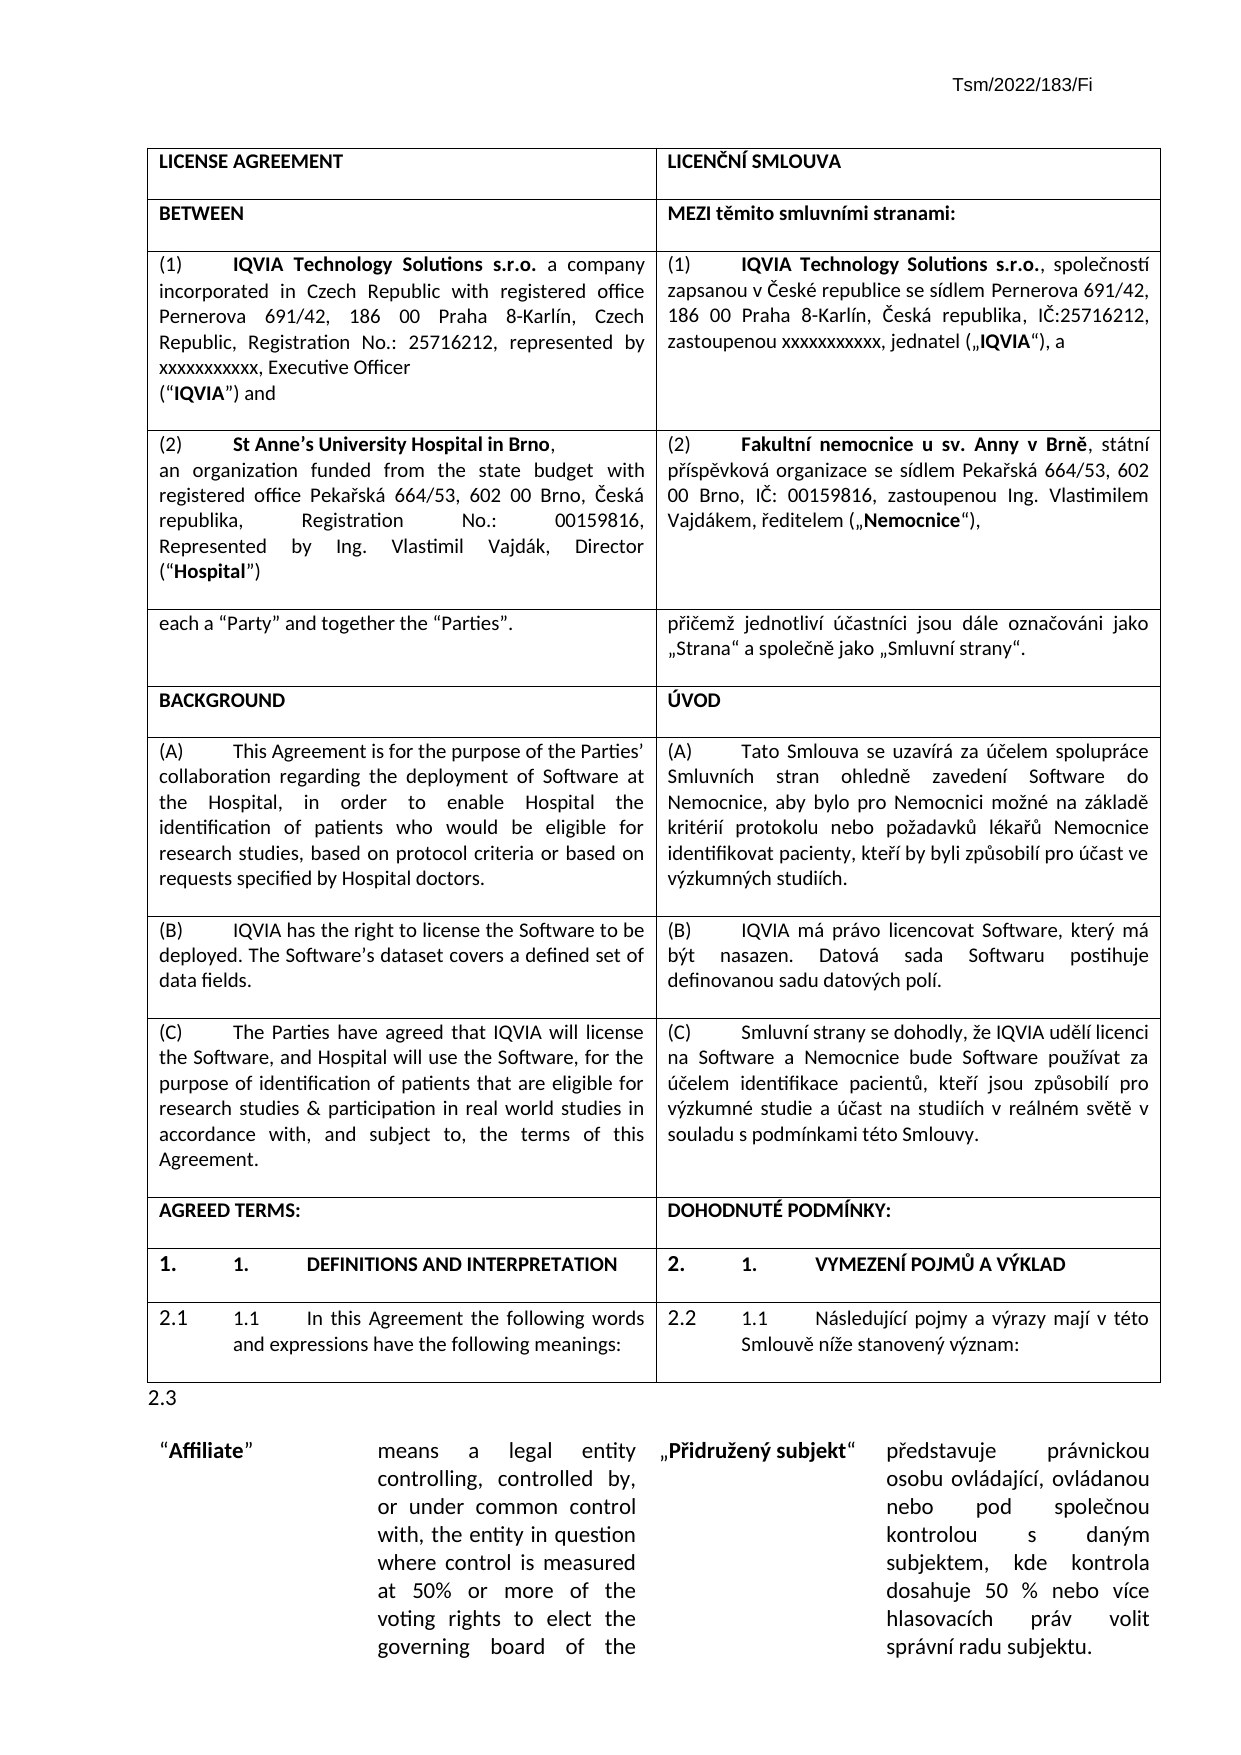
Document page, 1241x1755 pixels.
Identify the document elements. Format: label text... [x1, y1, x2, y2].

table_cell (C) Smluvní strany se dohodly, že IQVIA udělí licenci na Software a Nemocnice bude Software používat za účelem identifikace pacientů, kteří jsou způsobilí pro výzkumné studie a účast na studiích v reálném světě v souladu s podmínkami této Smlouvy. [657, 1019, 1160, 1197]
table_cell (2) St Anne’s University Hospital in Brno, an organization funded from the state budget with registered office Pekařská 664/53, 602 00 Brno, Česká republika, Registration No.: 00159816, Represented by Ing. Vlastimil Vajdák, Director (“Hospital”) [148, 431, 656, 609]
table_cell (2) Fakultní nemocnice u sv. Anny v Brně, státní příspěvková organizace se sídlem Pekařská 664/53, 602 00 Brno, IČ: 00159816, zastoupenou Ing. Vlastimilem Vajdákem, ředitelem („Nemocnice“), [657, 431, 1160, 609]
table_cell ÚVOD [657, 687, 1160, 737]
table_cell (A) This Agreement is for the purpose of the Parties’ collaboration regarding the deployment of Software at the Hospital, in order to enable Hospital the identification of patients who would be eligible for research studies, based on protocol criteria or based on requests specified by Hospital doctors. [148, 738, 656, 916]
table_cell (B) IQVIA má právo licencovat Software, který má být nasazen. Datová sada Softwaru postihuje definovanou sadu datových polí. [657, 917, 1160, 1018]
table_header představuje právnickou osobu ovládající, ovládanou nebo pod společnou kontrolou s daným subjektem, kde kontrola dosahuje 50 % nebo více hlasovacích práv volit správní radu subjektu. [875, 1436, 1161, 1660]
table_cell (B) IQVIA has the right to license the Software to be deployed. The Software’s dataset covers a defined set of data fields. [148, 917, 656, 1018]
table_header “Affiliate” [148, 1436, 366, 1660]
table_header LICENČNÍ SMLOUVA [657, 149, 1160, 199]
table_cell MEZI těmito smluvními stranami: [657, 200, 1160, 251]
table_cell BETWEEN [148, 200, 656, 251]
table_header LICENSE AGREEMENT [148, 149, 656, 199]
table_cell (C) The Parties have agreed that IQVIA will license the Software, and Hospital will use the Software, for the purpose of identification of patients that are eligible for research studies & participation in real world studies in accordance with, and subject to, the terms of this Agreement. [148, 1019, 656, 1197]
table_header means a legal entity controlling, controlled by, or under common control with, the entity in question where control is measured at 50% or more of the voting rights to elect the governing board of the [366, 1436, 648, 1660]
table_cell DOHODNUTÉ PODMÍNKY: [657, 1198, 1160, 1248]
table_cell 1. VYMEZENÍ POJMŮ A VÝKLAD [657, 1249, 1160, 1302]
table_cell (A) Tato Smlouva se uzavírá za účelem spolupráce Smluvních stran ohledně zavedení Software do Nemocnice, aby bylo pro Nemocnici možné na základě kritérií protokolu nebo požadavků lékařů Nemocnice identifikovat pacienty, kteří by byli způsobilí pro účast ve výzkumných studiích. [657, 738, 1160, 916]
table_cell 1.1 In this Agreement the following words and expressions have the following meanings: [148, 1303, 656, 1382]
table_header „Přidružený subjekt“ [648, 1436, 875, 1660]
table_cell přičemž jednotliví účastníci jsou dále označováni jako „Strana“ a společně jako „Smluvní strany“. [657, 610, 1160, 686]
table_cell each a “Party” and together the “Parties”. [148, 610, 656, 686]
table_cell 1.1 Následující pojmy a výrazy mají v této Smlouvě níže stanovený význam: [657, 1303, 1160, 1382]
table_cell BACKGROUND [148, 687, 656, 737]
table_cell (1) IQVIA Technology Solutions s.r.o., společností zapsanou v České republice se sídlem Pernerova 691/42, 186 00 Praha 8-Karlín, Česká republika, IČ:25716212, zastoupenou xxxxxxxxxxx, jednatel („IQVIA“), a [657, 252, 1160, 430]
table_cell AGREED TERMS: [148, 1198, 656, 1248]
table_cell 1. DEFINITIONS AND INTERPRETATION [148, 1249, 656, 1302]
table_cell (1) IQVIA Technology Solutions s.r.o. a company incorporated in Czech Republic with registered office Pernerova 691/42, 186 00 Praha 8-Karlín, Czech Republic, Registration No.: 25716212, represented by xxxxxxxxxxx, Executive Officer (“IQVIA”) and [148, 252, 656, 430]
